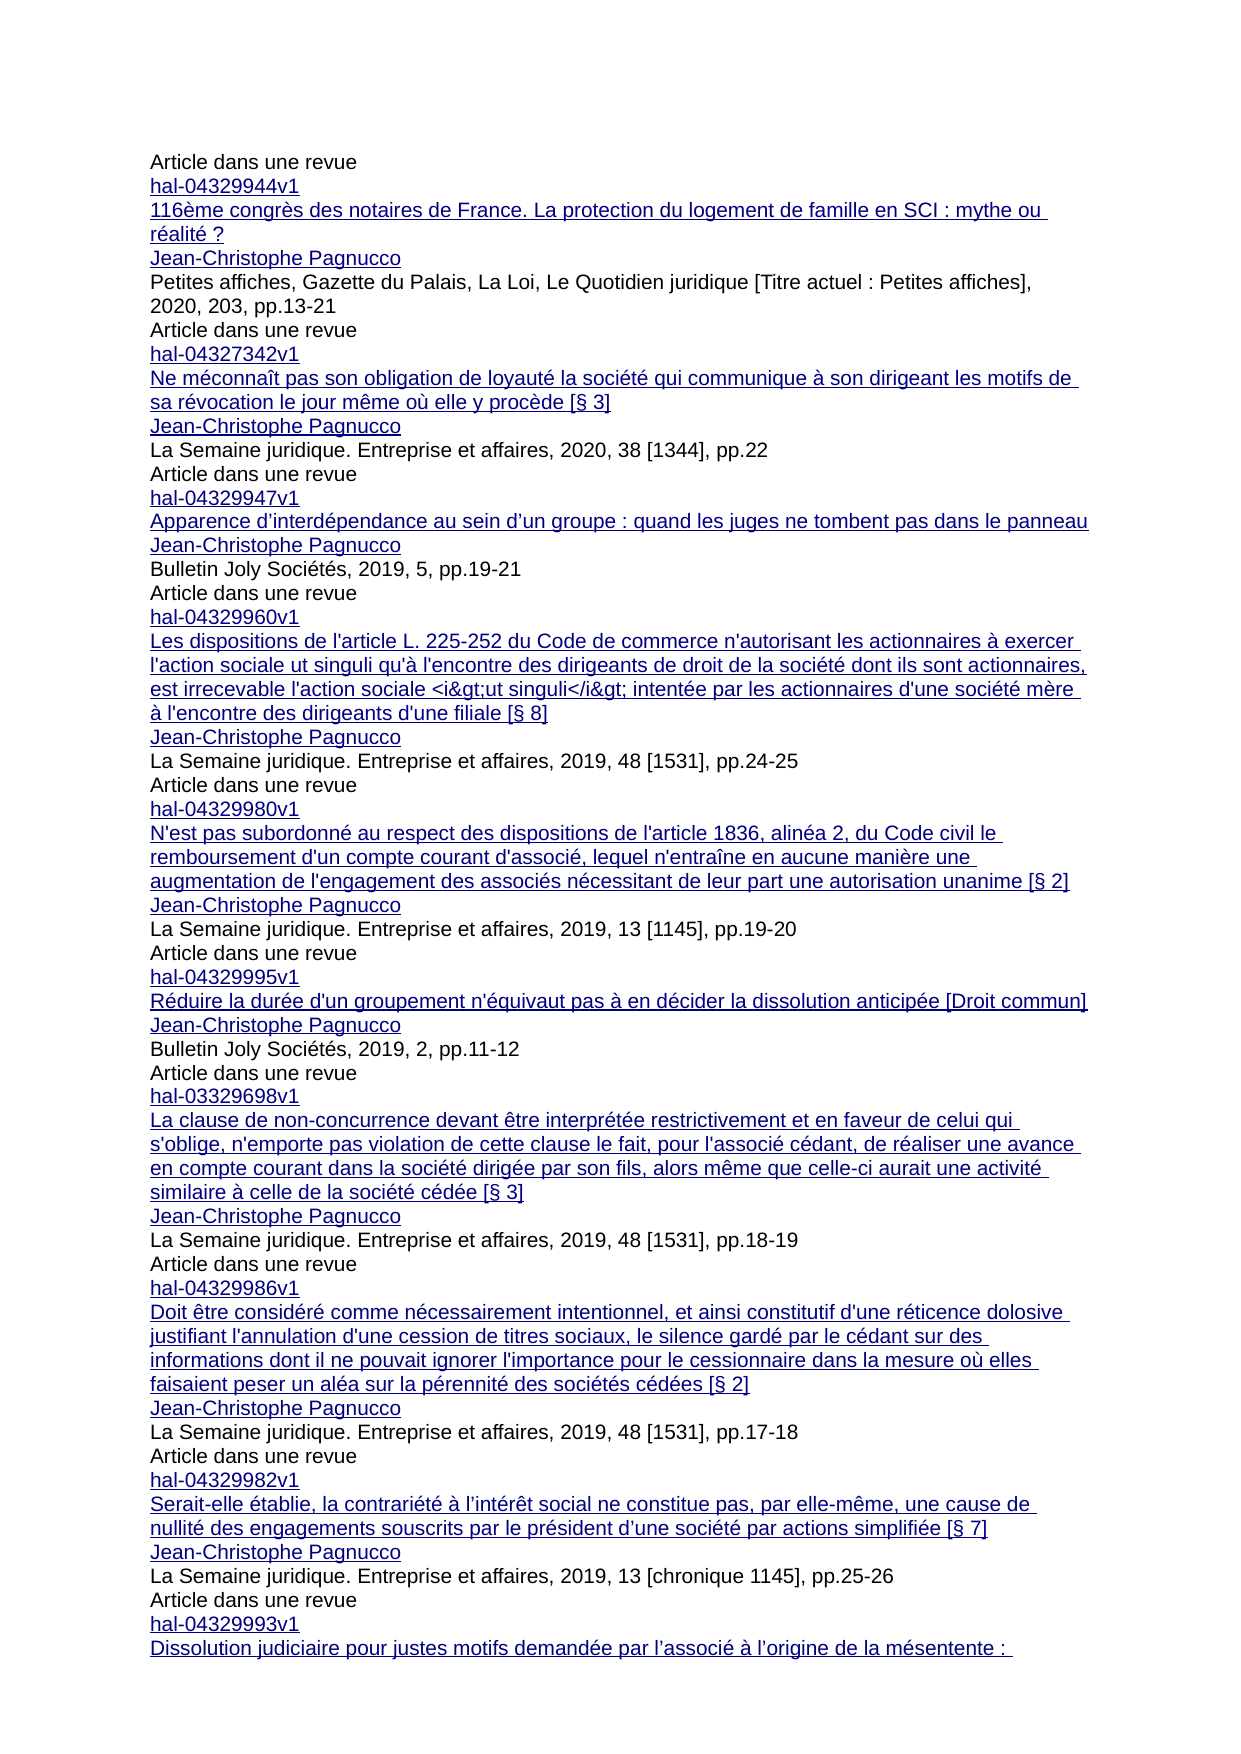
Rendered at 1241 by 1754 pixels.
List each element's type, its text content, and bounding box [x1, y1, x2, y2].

table_cell Apparence d’interdépendance au sein d’un groupe : quand les juges ne tombent pas dans le panneau Jean-Christophe Pagnucco Bulletin Joly Sociétés, 2019, 5, pp.19-21 Article dans une revue hal-04329960v1 [150, 509, 1090, 629]
table_cell Les dispositions de l'article L. 225-252 du Code de commerce n'autorisant les actionnaires à exercer l'action sociale ut singuli qu'à l'encontre des dirigeants de droit de la société dont ils sont actionnaires, est irrecevable l'action sociale <i&gt;ut singuli</i&gt; intentée par les actionnaires d'une société mère à l'encontre des dirigeants d'une filiale [§ 8] Jean-Christophe Pagnucco La Semaine juridique. Entreprise et affaires, 2019, 48 [1531], pp.24-25 Article dans une revue hal-04329980v1 [150, 629, 1090, 821]
table_cell La clause de non-concurrence devant être interprétée restrictivement et en faveur de celui qui s'oblige, n'emporte pas violation de cette clause le fait, pour l'associé cédant, de réaliser une avance en compte courant dans la société dirigée par son fils, alors même que celle-ci aurait une activité similaire à celle de la société cédée [§ 3] Jean-Christophe Pagnucco La Semaine juridique. Entreprise et affaires, 2019, 48 [1531], pp.18-19 Article dans une revue hal-04329986v1 [150, 1108, 1090, 1300]
table_cell Réduire la durée d'un groupement n'équivaut pas à en décider la dissolution anticipée [Droit commun] Jean-Christophe Pagnucco Bulletin Joly Sociétés, 2019, 2, pp.11-12 Article dans une revue hal-03329698v1 [150, 989, 1090, 1108]
table_cell Serait-elle établie, la contrariété à l’intérêt social ne constitue pas, par elle-même, une cause de nullité des engagements souscrits par le président d’une société par actions simplifiée [§ 7] Jean-Christophe Pagnucco La Semaine juridique. Entreprise et affaires, 2019, 13 [chronique 1145], pp.25-26 Article dans une revue hal-04329993v1 [150, 1492, 1090, 1635]
table_cell Doit être considéré comme nécessairement intentionnel, et ainsi constitutif d'une réticence dolosive justifiant l'annulation d'une cession de titres sociaux, le silence gardé par le cédant sur des informations dont il ne pouvait ignorer l'importance pour le cessionnaire dans la mesure où elles faisaient peser un aléa sur la pérennité des sociétés cédées [§ 2] Jean-Christophe Pagnucco La Semaine juridique. Entreprise et affaires, 2019, 48 [1531], pp.17-18 Article dans une revue hal-04329982v1 [150, 1300, 1090, 1492]
table_cell N'est pas subordonné au respect des dispositions de l'article 1836, alinéa 2, du Code civil le remboursement d'un compte courant d'associé, lequel n'entraîne en aucune manière une augmentation de l'engagement des associés nécessitant de leur part une autorisation unanime [§ 2] Jean-Christophe Pagnucco La Semaine juridique. Entreprise et affaires, 2019, 13 [1145], pp.19-20 Article dans une revue hal-04329995v1 [150, 821, 1090, 988]
table_cell Dissolution judiciaire pour justes motifs demandée par l’associé à l’origine de la mésentente : [150, 1635, 1090, 1659]
table_cell Ne méconnaît pas son obligation de loyauté la société qui communique à son dirigeant les motifs de sa révocation le jour même où elle y procède [§ 3] Jean-Christophe Pagnucco La Semaine juridique. Entreprise et affaires, 2020, 38 [1344], pp.22 Article dans une revue hal-04329947v1 [150, 366, 1090, 509]
table_cell 116ème congrès des notaires de France. La protection du logement de famille en SCI : mythe ou réalité ? Jean-Christophe Pagnucco Petites affiches, Gazette du Palais, La Loi, Le Quotidien juridique [Titre actuel : Petites affiches], 2020, 203, pp.13-21 Article dans une revue hal-04327342v1 [150, 198, 1090, 366]
table_cell Article dans une revue hal-04329944v1 [150, 150, 1090, 198]
